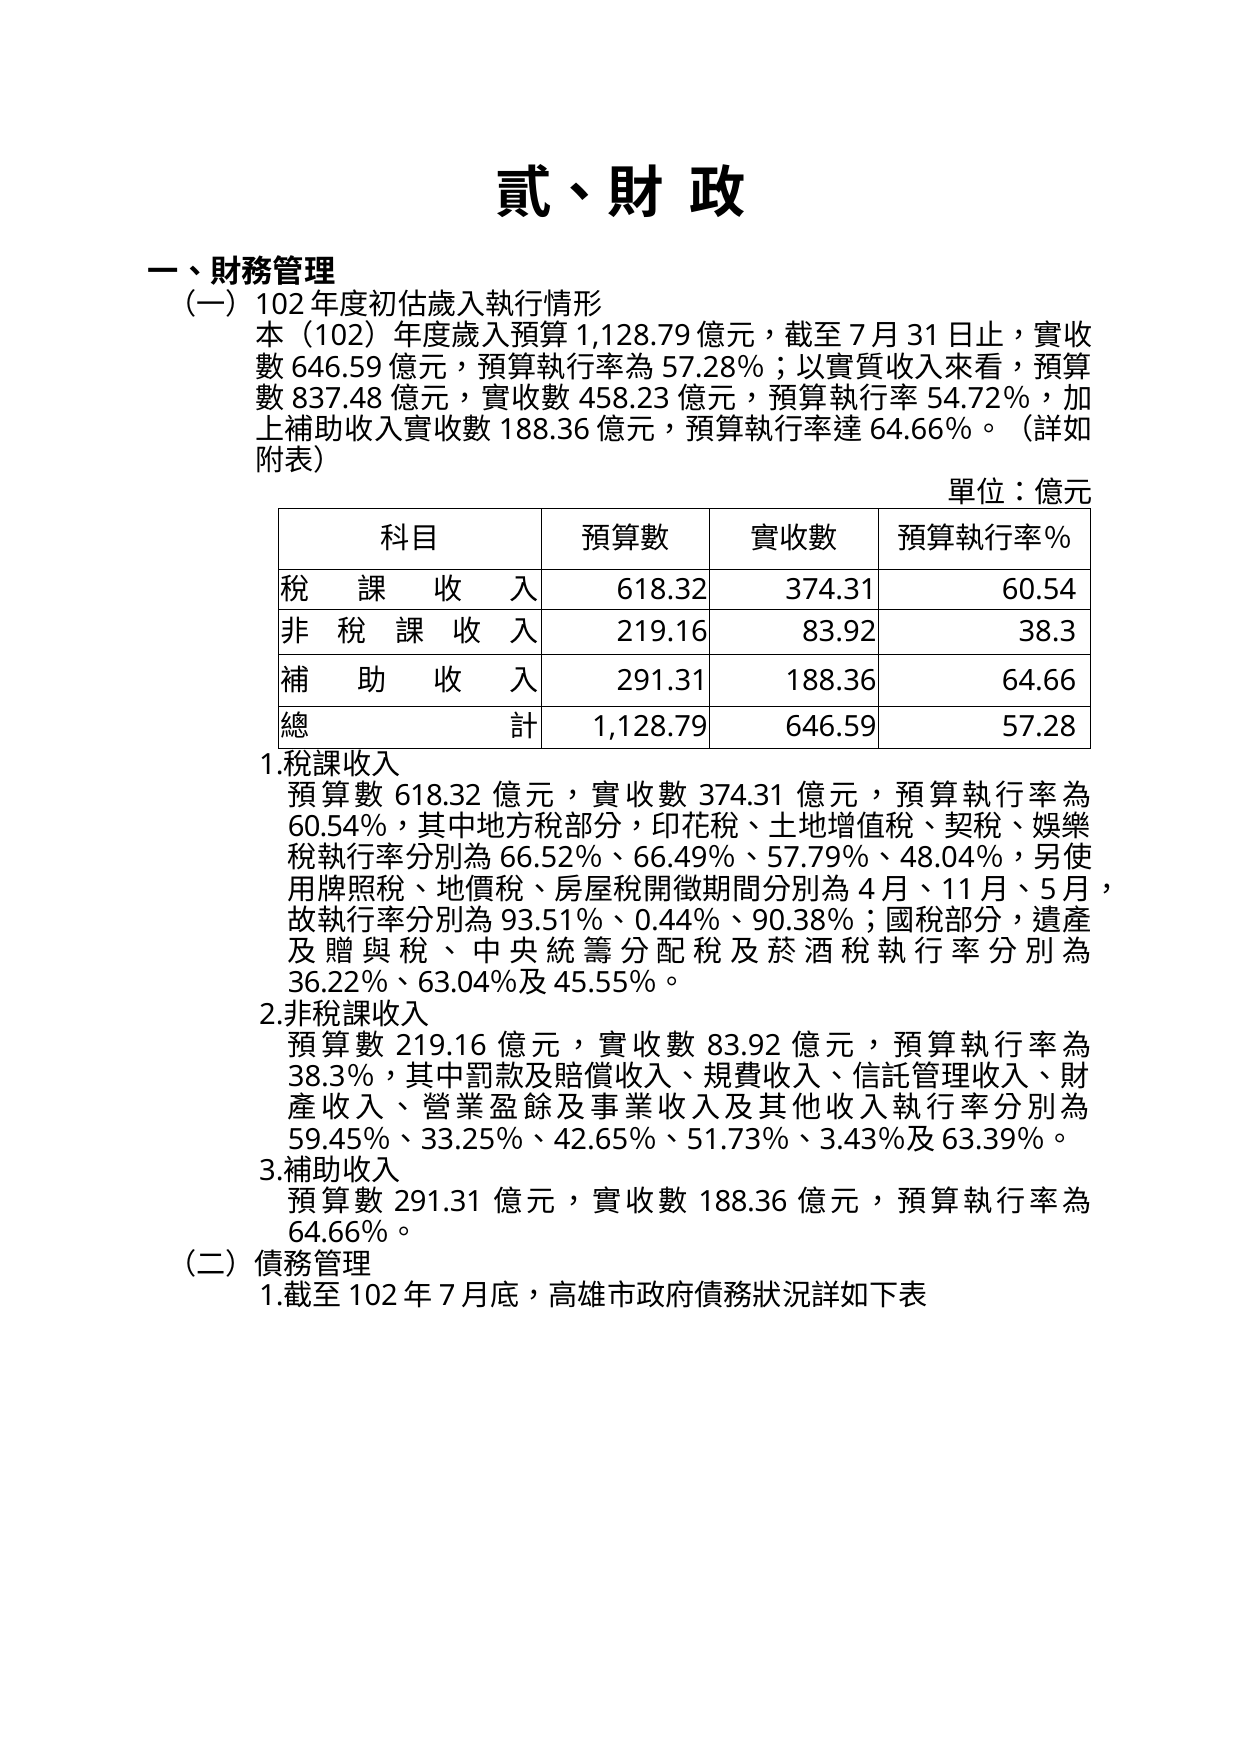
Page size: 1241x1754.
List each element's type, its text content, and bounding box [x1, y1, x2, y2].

table_cell 646.59 [710, 707, 878, 748]
text 3.補助收入 [259, 1155, 1092, 1187]
table_cell 總計 [279, 707, 541, 748]
table_cell 1,128.79 [542, 707, 709, 748]
table_header 預算數 [542, 509, 709, 569]
text 2.非稅課收入 [259, 999, 1092, 1030]
text 1.截至102年7月底，高雄市政府債務狀況詳如下表 [259, 1280, 1092, 1312]
text 本（102）年度歲入預算1,128.79億元，截至7月31日止，實收數646.59億元，預算執行率為57.28％；以實質收入來看，預算數837.48億元，實收數458.23億元，預算執行率54.72％，加上補助收入實收數188.36億元，預算執行率達64.66％。（詳如附表） [255, 321, 1092, 477]
table_header 科目 [279, 509, 541, 569]
text （一）102年度初估歲入執行情形 [148, 289, 1092, 321]
table_header 實收數 [710, 509, 878, 569]
text 預算數291.31億元，實收數188.36億元，預算執行率為64.66％。 [288, 1187, 1092, 1249]
table_cell 291.31 [542, 655, 709, 706]
table_cell 57.28 [879, 707, 1090, 748]
table_cell 60.54 [879, 570, 1090, 609]
table_cell 補助收入 [279, 655, 541, 706]
table_cell 64.66 [879, 655, 1090, 706]
text 預算數219.16億元，實收數83.92億元，預算執行率為38.3％，其中罰款及賠償收入、規費收入、信託管理收入、財產收入、營業盈餘及事業收入及其他收入執行率分別為59.45％、33.25％、42.65％、51.73％、3.43％及63.39％。 [288, 1030, 1092, 1155]
text 貳、財 政 [148, 148, 1092, 229]
table_cell 188.36 [710, 655, 878, 706]
text 1.稅課收入 [259, 749, 1092, 780]
text 一、財務管理 [148, 254, 1092, 289]
table_cell 83.92 [710, 610, 878, 654]
text 預算數618.32億元，實收數374.31億元，預算執行率為60.54％，其中地方稅部分，印花稅、土地增值稅、契稅、娛樂稅執行率分別為66.52％、66.49％、57.79％、48.04％，另使用牌照稅、地價稅、房屋稅開徵期間分別為4月、11月、5月，故執行率分別為93.51％、0.44％、90.38％；國稅部分，遺產及贈與稅、中央統籌分配稅及菸酒稅執行率分別為36.22％、63.04％及45.55％。 [288, 780, 1092, 999]
table_cell 非稅課收入 [279, 610, 541, 654]
table_cell 38.3 [879, 610, 1090, 654]
table_cell 219.16 [542, 610, 709, 654]
table_cell 618.32 [542, 570, 709, 609]
text （二）債務管理 [148, 1249, 1092, 1280]
table_header 預算執行率％ [879, 509, 1090, 569]
table_cell 374.31 [710, 570, 878, 609]
table_cell 稅課收入 [279, 570, 541, 609]
text 單位：億元 [181, 477, 1092, 508]
